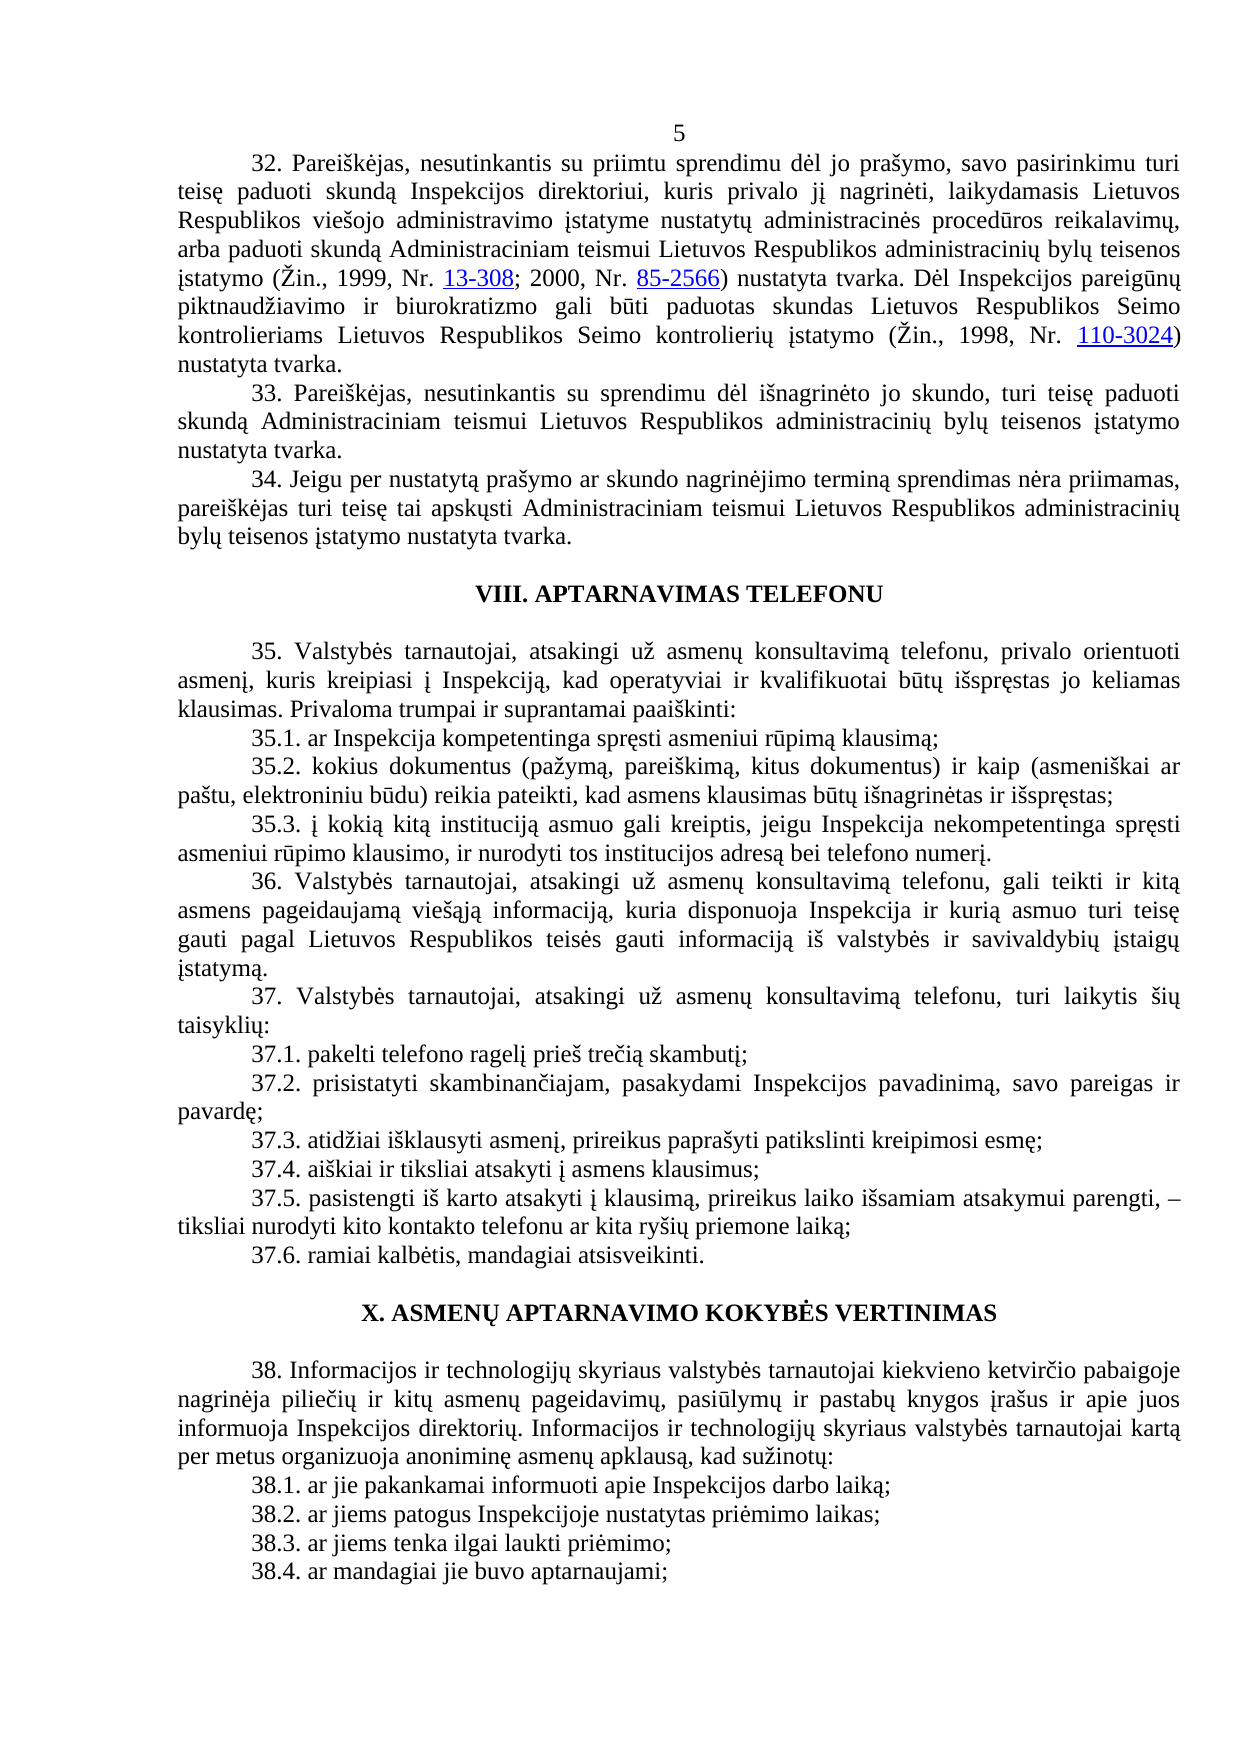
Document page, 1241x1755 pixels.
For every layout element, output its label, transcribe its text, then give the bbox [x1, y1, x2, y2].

text 37.4. aiškiai ir tiksliai atsakyti į asmens klausimus; [177, 1154, 1181, 1183]
text 36. Valstybės tarnautojai, atsakingi už asmenų konsultavimą telefonu, gali teikti ir kitą asmens pageidaujamą viešąją informaciją, kuria disponuoja Inspekcija ir kurią asmuo turi teisę gauti pagal Lietuvos Respublikos teisės gauti informaciją iš valstybės ir savivaldybių įstaigų įstatymą. [177, 866, 1181, 981]
text 37.2. prisistatyti skambinančiajam, pasakydami Inspekcijos pavadinimą, savo pareigas ir pavardę; [177, 1068, 1181, 1125]
text 38.4. ar mandagiai jie buvo aptarnaujami; [177, 1556, 1181, 1585]
text 38.2. ar jiems patogus Inspekcijoje nustatytas priėmimo laikas; [177, 1499, 1181, 1528]
text 35. Valstybės tarnautojai, atsakingi už asmenų konsultavimą telefonu, privalo orientuoti asmenį, kuris kreipiasi į Inspekciją, kad operatyviai ir kvalifikuotai būtų išspręstas jo keliamas klausimas. Privaloma trumpai ir suprantamai paaiškinti: [177, 636, 1181, 723]
text 35.3. į kokią kitą instituciją asmuo gali kreiptis, jeigu Inspekcija nekompetentinga spręsti asmeniui rūpimo klausimo, ir nurodyti tos institucijos adresą bei telefono numerį. [177, 809, 1181, 866]
text 35.1. ar Inspekcija kompetentinga spręsti asmeniui rūpimą klausimą; [177, 723, 1181, 751]
text 37.3. atidžiai išklausyti asmenį, prireikus paprašyti patikslinti kreipimosi esmę; [177, 1125, 1181, 1154]
text 37.1. pakelti telefono ragelį prieš trečią skambutį; [177, 1039, 1181, 1068]
text 38.1. ar jie pakankamai informuoti apie Inspekcijos darbo laiką; [177, 1470, 1181, 1499]
text 38. Informacijos ir technologijų skyriaus valstybės tarnautojai kiekvieno ketvirčio pabaigoje nagrinėja piliečių ir kitų asmenų pageidavimų, pasiūlymų ir pastabų knygos įrašus ir apie juos informuoja Inspekcijos direktorių. Informacijos ir technologijų skyriaus valstybės tarnautojai kartą per metus organizuoja anoniminę asmenų apklausą, kad sužinotų: [177, 1355, 1181, 1470]
text 32. Pareiškėjas, nesutinkantis su priimtu sprendimu dėl jo prašymo, savo pasirinkimu turi teisę paduoti skundą Inspekcijos direktoriui, kuris privalo jį nagrinėti, laikydamasis Lietuvos Respublikos viešojo administravimo įstatyme nustatytų administracinės procedūros reikalavimų, arba paduoti skundą Administraciniam teismui Lietuvos Respublikos administracinių bylų teisenos įstatymo (Žin., 1999, Nr. 13-308; 2000, Nr. 85-2566) nustatyta tvarka. Dėl Inspekcijos pareigūnų piktnaudžiavimo ir biurokratizmo gali būti paduotas skundas Lietuvos Respublikos Seimo kontrolieriams Lietuvos Respublikos Seimo kontrolierių įstatymo (Žin., 1998, Nr. 110-3024) nustatyta tvarka. [177, 148, 1181, 378]
text 33. Pareiškėjas, nesutinkantis su sprendimu dėl išnagrinėto jo skundo, turi teisę paduoti skundą Administraciniam teismui Lietuvos Respublikos administracinių bylų teisenos įstatymo nustatyta tvarka. [177, 378, 1181, 464]
text 38.3. ar jiems tenka ilgai laukti priėmimo; [177, 1528, 1181, 1556]
text 37. Valstybės tarnautojai, atsakingi už asmenų konsultavimą telefonu, turi laikytis šių taisyklių: [177, 981, 1181, 1039]
text 37.6. ramiai kalbėtis, mandagiai atsisveikinti. [177, 1240, 1181, 1269]
text 37.5. pasistengti iš karto atsakyti į klausimą, prireikus laiko išsamiam atsakymui parengti, – tiksliai nurodyti kito kontakto telefonu ar kita ryšių priemone laiką; [177, 1183, 1181, 1240]
text X. ASMENŲ APTARNAVIMO KOKYBĖS VERTINIMAS [177, 1298, 1181, 1326]
text VIII. APTARNAVIMAS TELEFONU [177, 579, 1181, 608]
text 34. Jeigu per nustatytą prašymo ar skundo nagrinėjimo terminą sprendimas nėra priimamas, pareiškėjas turi teisę tai apskųsti Administraciniam teismui Lietuvos Respublikos administracinių bylų teisenos įstatymo nustatyta tvarka. [177, 464, 1181, 550]
text 35.2. kokius dokumentus (pažymą, pareiškimą, kitus dokumentus) ir kaip (asmeniškai ar paštu, elektroniniu būdu) reikia pateikti, kad asmens klausimas būtų išnagrinėtas ir išspręstas; [177, 751, 1181, 809]
